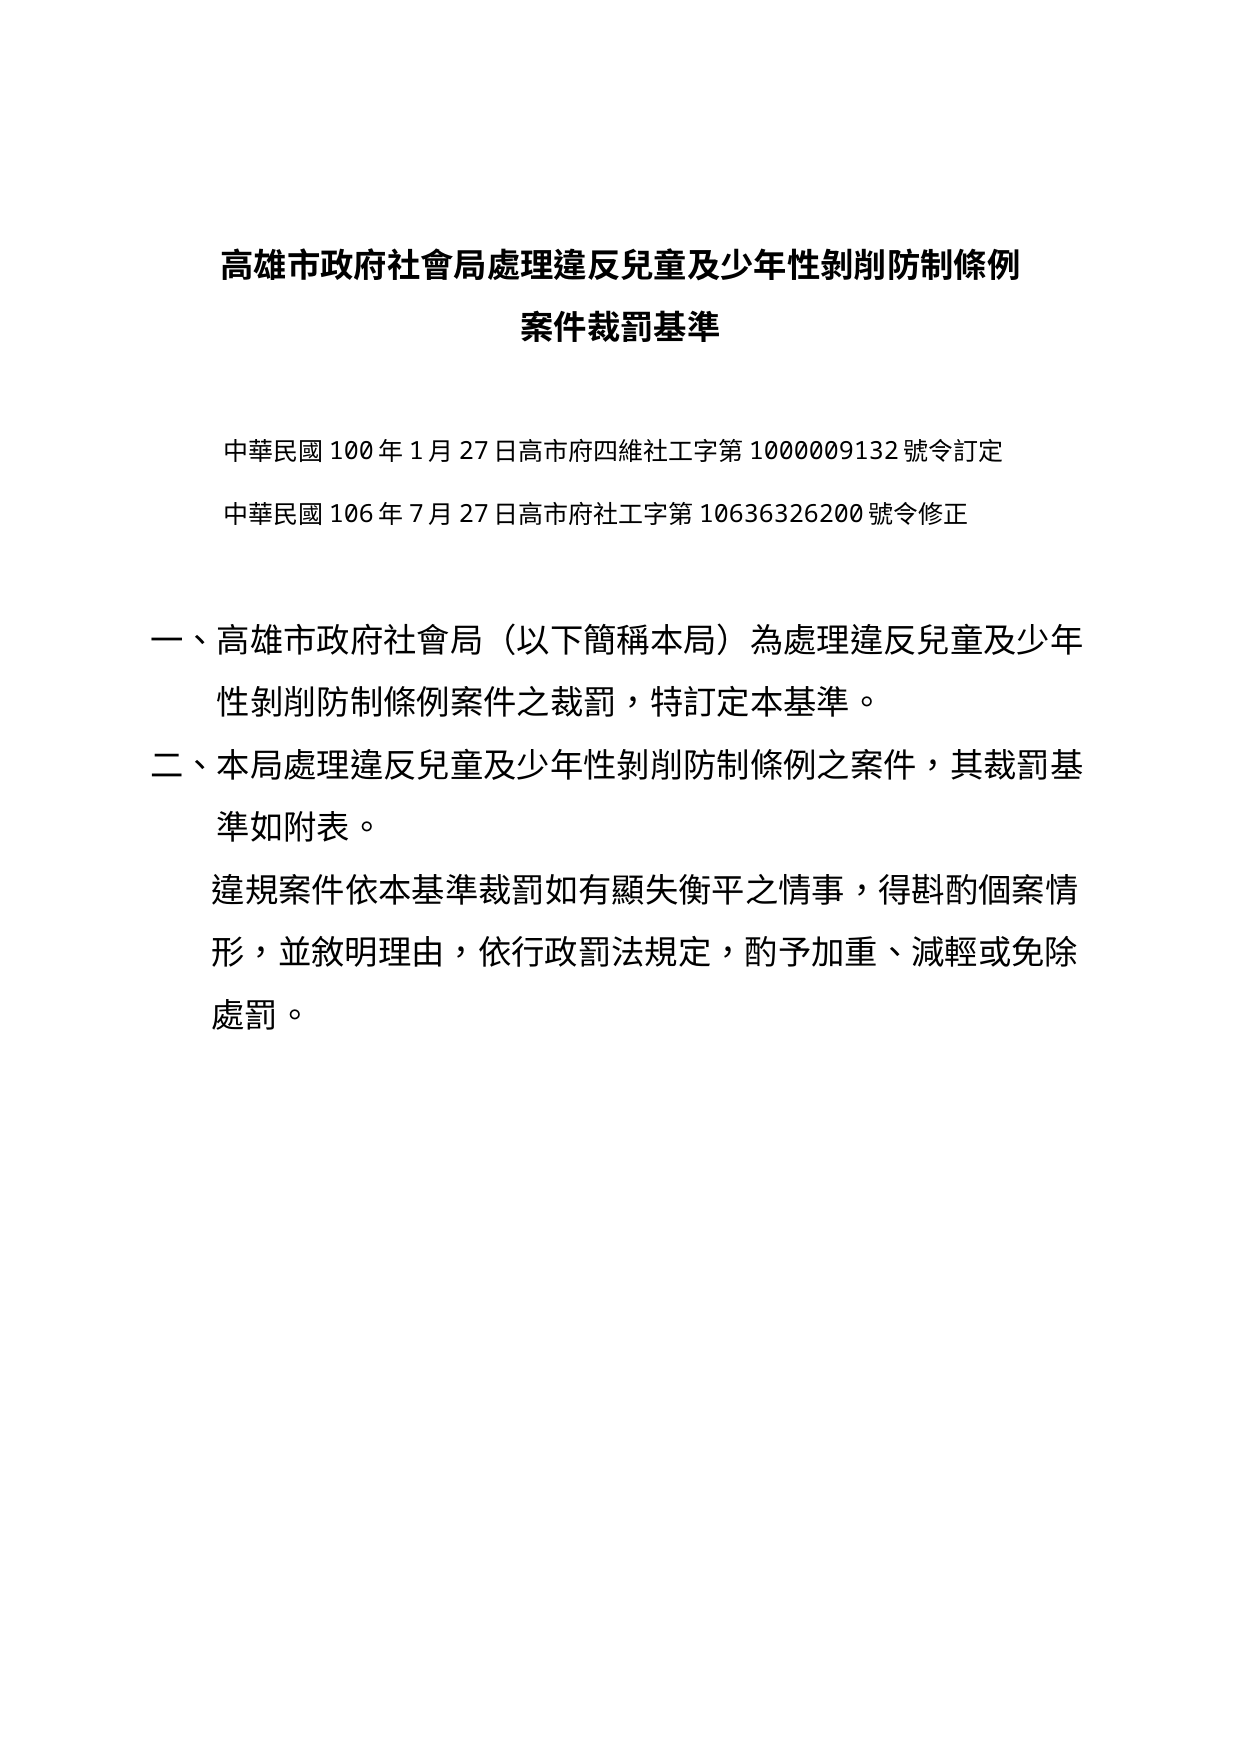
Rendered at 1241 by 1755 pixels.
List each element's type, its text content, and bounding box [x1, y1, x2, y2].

text 案件裁罰基準 [150, 283, 1090, 346]
text 中華民國106年7月27日高市府社工字第10636326200號令修正 [224, 471, 1090, 533]
text 中華民國100年1月27日高市府四維社工字第1000009132號令訂定 [224, 408, 1090, 471]
text 二、本局處理違反兒童及少年性剝削防制條例之案件，其裁罰基準如附表。 [150, 721, 1090, 846]
text 高雄市政府社會局處理違反兒童及少年性剝削防制條例 [150, 221, 1090, 283]
text 違規案件依本基準裁罰如有顯失衡平之情事，得斟酌個案情形，並敘明理由，依行政罰法規定，酌予加重、減輕或免除處罰。 [211, 846, 1090, 1033]
text 一、高雄市政府社會局（以下簡稱本局）為處理違反兒童及少年性剝削防制條例案件之裁罰，特訂定本基準。 [150, 596, 1090, 721]
